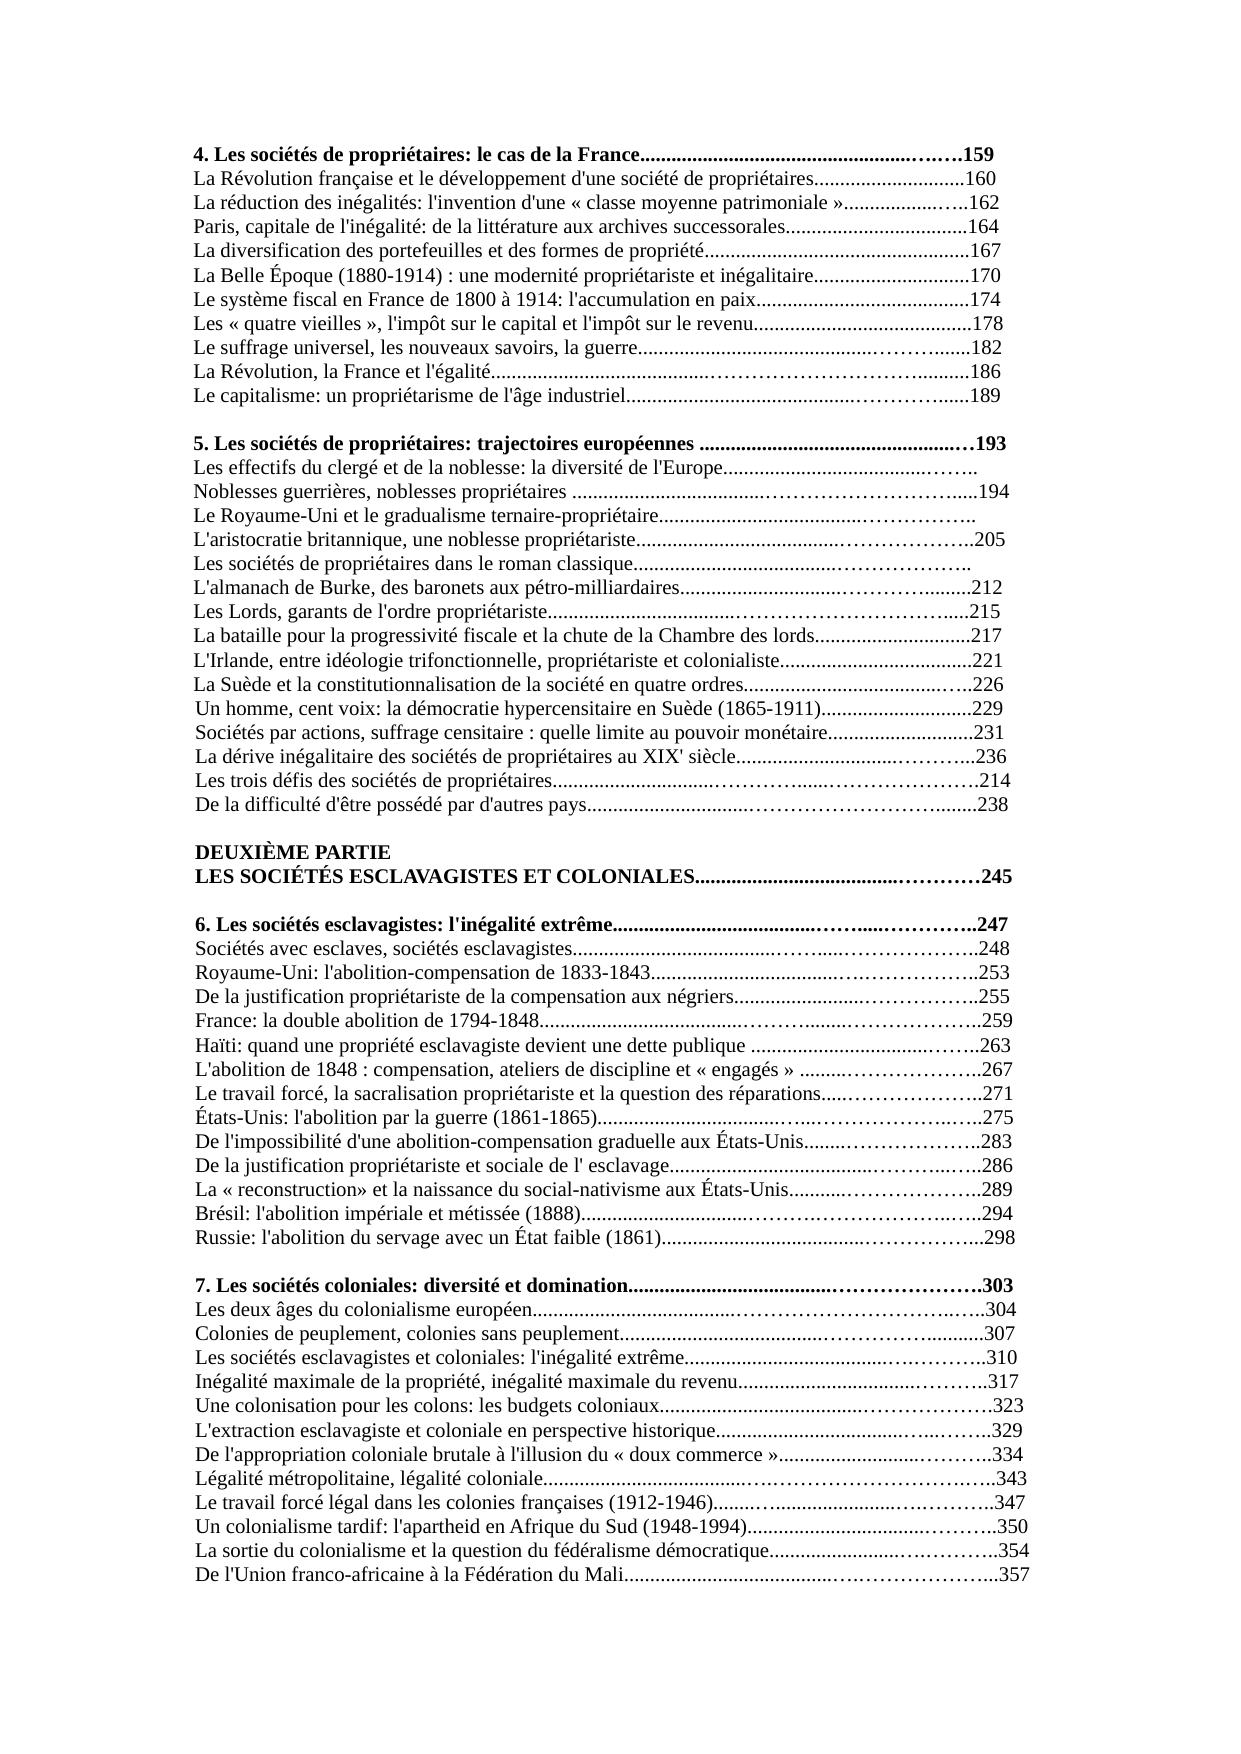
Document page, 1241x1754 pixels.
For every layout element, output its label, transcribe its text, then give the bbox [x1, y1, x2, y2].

text 5. Les sociétés de propriétaires: trajectoires européennes .................................................…193 [118, 431, 1122, 455]
text De la justification propriétariste et sociale de l' esclavage.......................................………...…..286 [195, 1153, 1122, 1177]
text L'abolition de 1848 : compensation, ateliers de discipline et « engagés » .........………………..267 [195, 1057, 1122, 1081]
text Paris, capitale de l'inégalité: de la littérature aux archives successorales...................................164 [118, 214, 1122, 238]
text Légalité métropolitaine, légalité coloniale.......................................….……………………….…..343 [195, 1466, 1122, 1490]
text De l'Union franco-africaine à la Fédération du Mali........................................….………………...357 [195, 1562, 1122, 1586]
text De l'impossibilité d'une abolition-compensation graduelle aux États-Unis........………………..283 [195, 1129, 1122, 1153]
text La bataille pour la progressivité fiscale et la chute de la Chambre des lords..............................217 [118, 623, 1122, 647]
text Une colonisation pour les colons: les budgets coloniaux.......................................……………….323 [195, 1393, 1122, 1417]
text États-Unis: l'abolition par la guerre (1861-1865)...................................…...………………..…..275 [195, 1105, 1122, 1129]
text L'aristocratie britannique, une noblesse propriétariste.......................................………………..205 [118, 527, 1122, 551]
text L'extraction esclavagiste et coloniale en perspective historique....................................…...……..329 [195, 1417, 1122, 1442]
text La dérive inégalitaire des sociétés de propriétaires au XIX' siècle...............................………...236 [195, 744, 1122, 768]
text Les deux âges du colonialisme européen.......................................…………………………..…..304 [195, 1297, 1122, 1321]
text 7. Les sociétés coloniales: diversité et domination.......................................………………….303 [195, 1273, 1122, 1297]
text 6. Les sociétés esclavagistes: l'inégalité extrême.......................................…….....…………..247 [195, 912, 1122, 936]
text Les trois défis des sociétés de propriétaires...............................…………......………………….214 [195, 768, 1122, 792]
text De l'appropriation coloniale brutale à l'illusion du « doux commerce »...........................………..334 [195, 1442, 1122, 1466]
text Inégalité maximale de la propriété, inégalité maximale du revenu..................................………..317 [195, 1369, 1122, 1393]
text L'almanach de Burke, des baronets aux pétro-milliardaires...............................………….........212 [118, 575, 1122, 599]
text Le suffrage universel, les nouveaux savoirs, la guerre.............................................……….......182 [118, 335, 1122, 359]
text Brésil: l'abolition impériale et métissée (1888)................................……….………………..…..294 [195, 1201, 1122, 1225]
text France: la double abolition de 1794-1848.......................................………........………………..259 [195, 1008, 1122, 1032]
text De la justification propriétariste de la compensation aux négriers.........................……………..255 [195, 984, 1122, 1008]
text Haïti: quand une propriété esclavagiste devient une dette publique ..................................……..263 [195, 1032, 1122, 1057]
text Les Lords, garants de l'ordre propriétariste....................................………………………….....215 [118, 599, 1122, 623]
text La Révolution, la France et l'égalité..........................................…………………………..........186 [118, 359, 1122, 383]
text Un homme, cent voix: la démocratie hypercensitaire en Suède (1865-1911).............................229 [195, 696, 1122, 720]
text Le capitalisme: un propriétarisme de l'âge industriel............................................…………......189 [118, 383, 1122, 407]
text Colonies de peuplement, colonies sans peuplement.......................................……………...........307 [195, 1321, 1122, 1345]
text Les « quatre vieilles », l'impôt sur le capital et l'impôt sur le revenu..........................................178 [118, 311, 1122, 335]
text Sociétés avec esclaves, sociétés esclavagistes.......................................…….....………………..248 [195, 936, 1122, 960]
text Royaume-Uni: l'abolition-compensation de 1833-1843....................................….……………..253 [195, 960, 1122, 984]
text Le travail forcé légal dans les colonies françaises (1912-1946)........….......................….………..347 [195, 1490, 1122, 1514]
text DEUXIÈME PARTIE [195, 840, 1122, 864]
text Le système fiscal en France de 1800 à 1914: l'accumulation en paix.........................................174 [118, 287, 1122, 311]
text LES SOCIÉTÉS ESCLAVAGISTES ET COLONIALES.......................................…………245 [195, 864, 1122, 888]
text La Suède et la constitutionnalisation de la société en quatre ordres......................................…..226 [118, 672, 1122, 696]
text La Belle Époque (1880-1914) : une modernité propriétariste et inégalitaire..............................170 [118, 262, 1122, 287]
text La réduction des inégalités: l'invention d'une « classe moyenne patrimoniale »..................…..162 [118, 190, 1122, 214]
text La sortie du colonialisme et la question du fédéralisme démocratique.........................….………..354 [195, 1538, 1122, 1562]
text Les sociétés de propriétaires dans le roman classique.......................................……………….. [118, 551, 1122, 575]
text 4. Les sociétés de propriétaires: le cas de la France....................................................….….159 [118, 142, 1122, 166]
text La diversification des portefeuilles et des formes de propriété...................................................167 [118, 238, 1122, 262]
text Les sociétés esclavagistes et coloniales: l'inégalité extrême.......................................….………..310 [195, 1345, 1122, 1369]
text Russie: l'abolition du servage avec un État faible (1861).......................................……………...298 [195, 1225, 1122, 1249]
text Le travail forcé, la sacralisation propriétariste et la question des réparations.....………………..271 [195, 1081, 1122, 1105]
text Noblesses guerrières, noblesses propriétaires .....................................……………………….....194 [118, 479, 1122, 503]
text L'Irlande, entre idéologie trifonctionnelle, propriétariste et colonialiste.....................................221 [118, 647, 1122, 672]
text De la difficulté d'être possédé par d'autres pays...............................………………………........238 [195, 792, 1122, 816]
text La « reconstruction» et la naissance du social-nativisme aux États-Unis...........………………..289 [195, 1177, 1122, 1201]
text La Révolution française et le développement d'une société de propriétaires.............................160 [118, 166, 1122, 190]
text Les effectifs du clergé et de la noblesse: la diversité de l'Europe.......................................…….. [118, 455, 1122, 479]
text Un colonialisme tardif: l'apartheid en Afrique du Sud (1948-1994)..................................………..350 [195, 1514, 1122, 1538]
text Le Royaume-Uni et le gradualisme ternaire-propriétaire.......................................…………….. [118, 503, 1122, 527]
text Sociétés par actions, suffrage censitaire : quelle limite au pouvoir monétaire............................231 [195, 720, 1122, 744]
